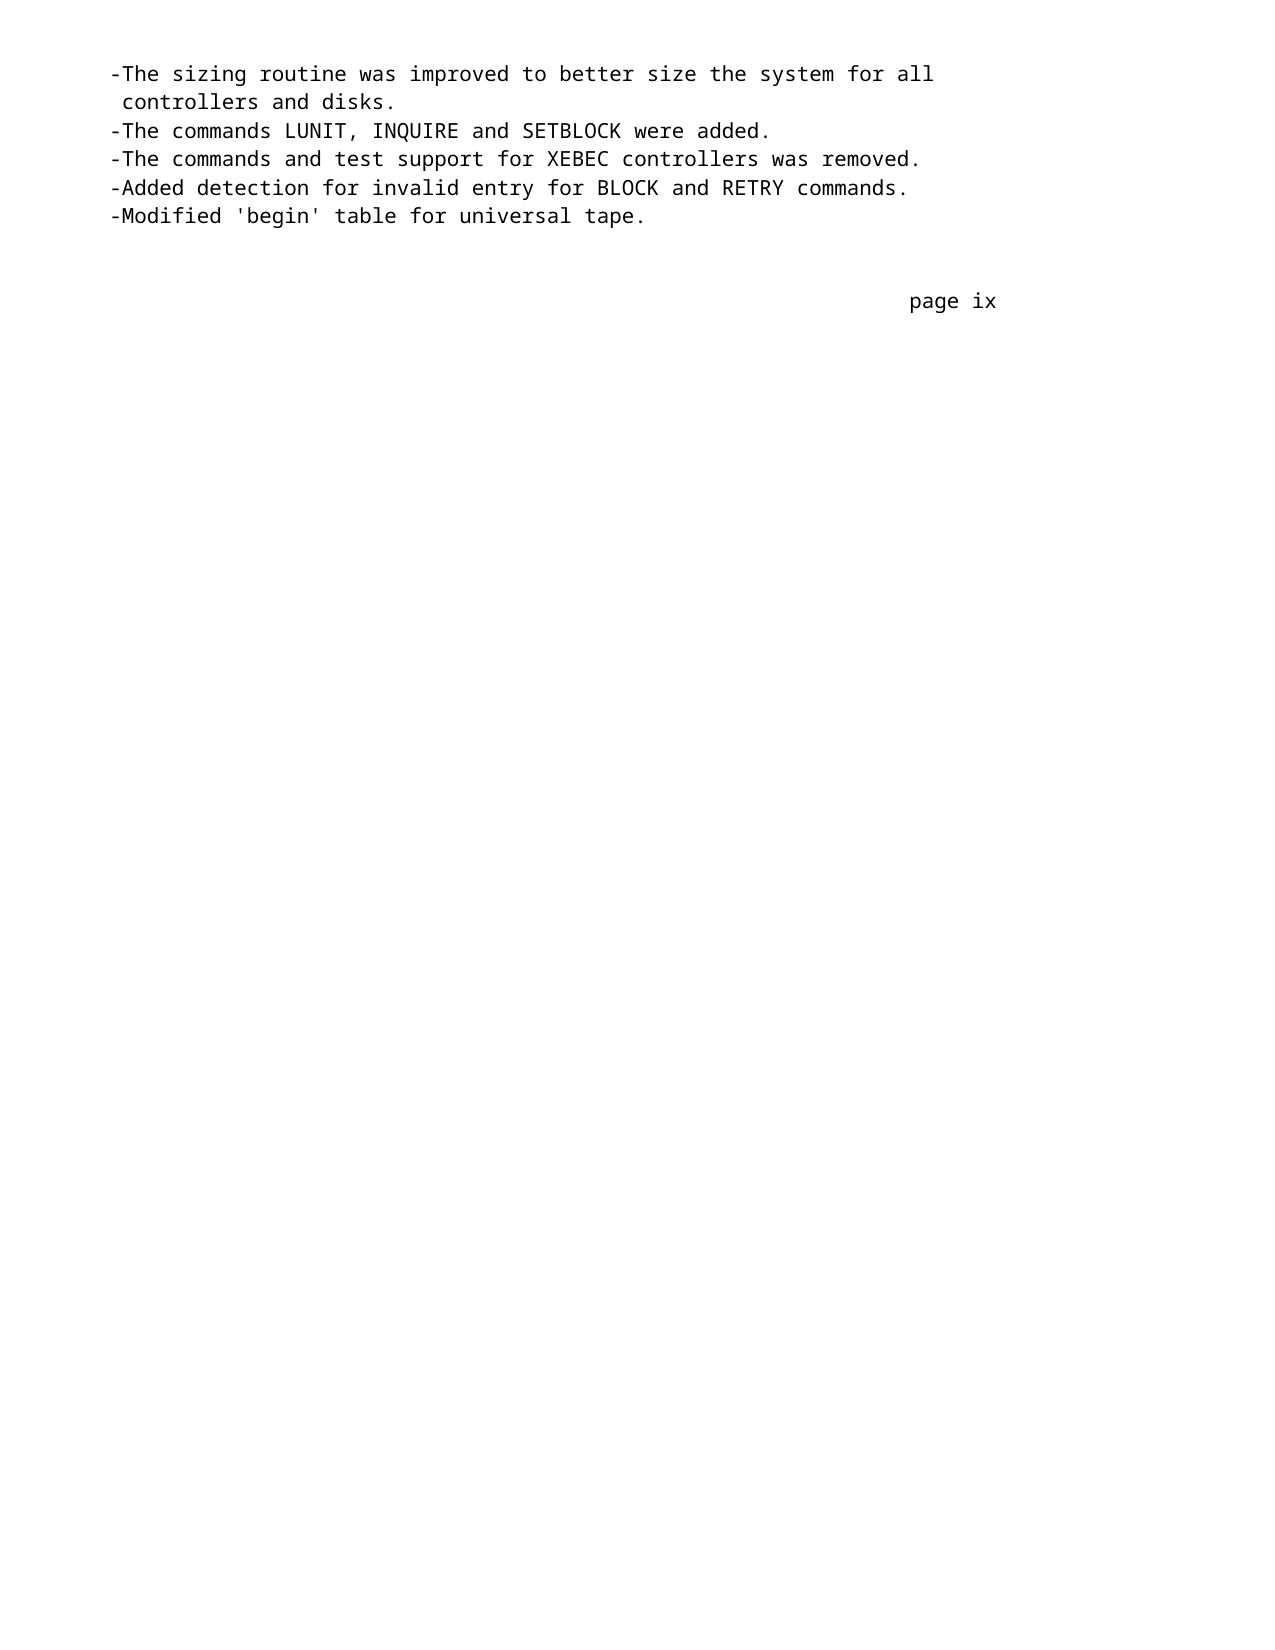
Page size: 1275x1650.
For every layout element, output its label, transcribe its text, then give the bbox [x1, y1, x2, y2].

text -The commands LUNIT, INQUIRE and SETBLOCK were added. [59, 116, 1216, 144]
text controllers and disks. [59, 87, 1216, 116]
text -The commands and test support for XEBEC controllers was removed. [59, 144, 1216, 173]
text -Added detection for invalid entry for BLOCK and RETRY commands. [59, 173, 1216, 201]
text -Modified 'begin' table for universal tape. [59, 201, 1216, 230]
text page ix [59, 287, 1216, 315]
text -The sizing routine was improved to better size the system for all [59, 59, 1216, 87]
